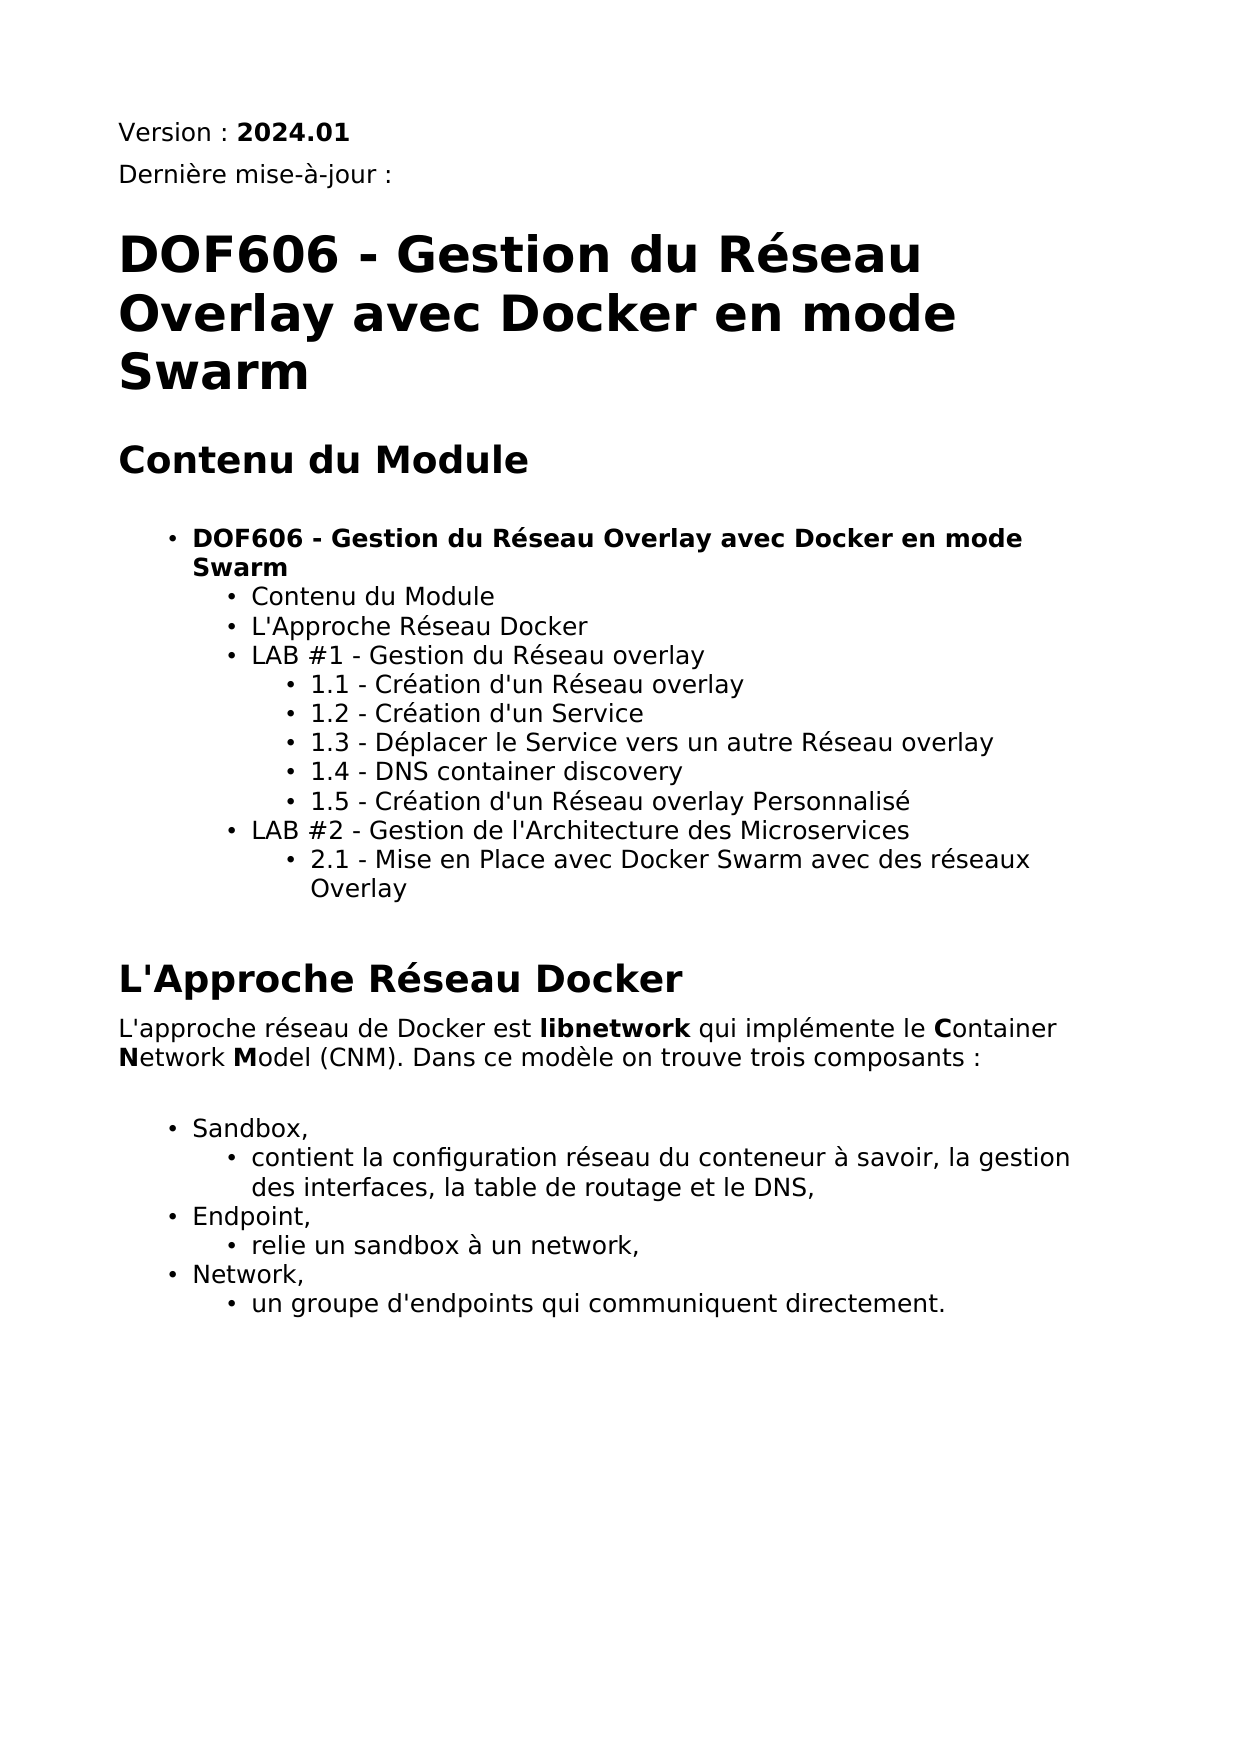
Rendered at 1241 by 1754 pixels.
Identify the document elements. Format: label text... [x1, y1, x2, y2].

list contient la configuration réseau du conteneur à savoir, la gestion des interfaces, la table de routage et le DNS, [236, 1143, 1122, 1202]
list Endpoint, [177, 1202, 1122, 1231]
list 1.5 - Création d'un Réseau overlay Personnalisé [295, 787, 1122, 816]
list LAB #1 - Gestion du Réseau overlay [236, 641, 1122, 670]
list LAB #2 - Gestion de l'Architecture des Microservices [236, 816, 1122, 845]
text Dernière mise-à-jour : [118, 160, 1122, 189]
list 1.4 - DNS container discovery [295, 758, 1122, 787]
subtitle Contenu du Module [118, 439, 1122, 482]
subtitle DOF606 - Gestion du Réseau Overlay avec Docker en mode Swarm [118, 226, 1122, 401]
list 2.1 - Mise en Place avec Docker Swarm avec des réseaux Overlay [295, 845, 1122, 903]
subtitle L'Approche Réseau Docker [118, 958, 1122, 1002]
list Sandbox, [177, 1114, 1122, 1143]
list DOF606 - Gestion du Réseau Overlay avec Docker en mode Swarm [177, 524, 1122, 583]
list 1.3 - Déplacer le Service vers un autre Réseau overlay [295, 728, 1122, 758]
text L'approche réseau de Docker est libnetwork qui implémente le Container Network Model (CNM). Dans ce modèle on trouve trois composants : [118, 1014, 1122, 1072]
list 1.1 - Création d'un Réseau overlay [295, 670, 1122, 699]
list Contenu du Module [236, 583, 1122, 612]
list L'Approche Réseau Docker [236, 612, 1122, 641]
list 1.2 - Création d'un Service [295, 699, 1122, 728]
list un groupe d'endpoints qui communiquent directement. [236, 1289, 1122, 1318]
text Version : 2024.01 [118, 118, 1122, 147]
list relie un sandbox à un network, [236, 1231, 1122, 1260]
list Network, [177, 1260, 1122, 1289]
